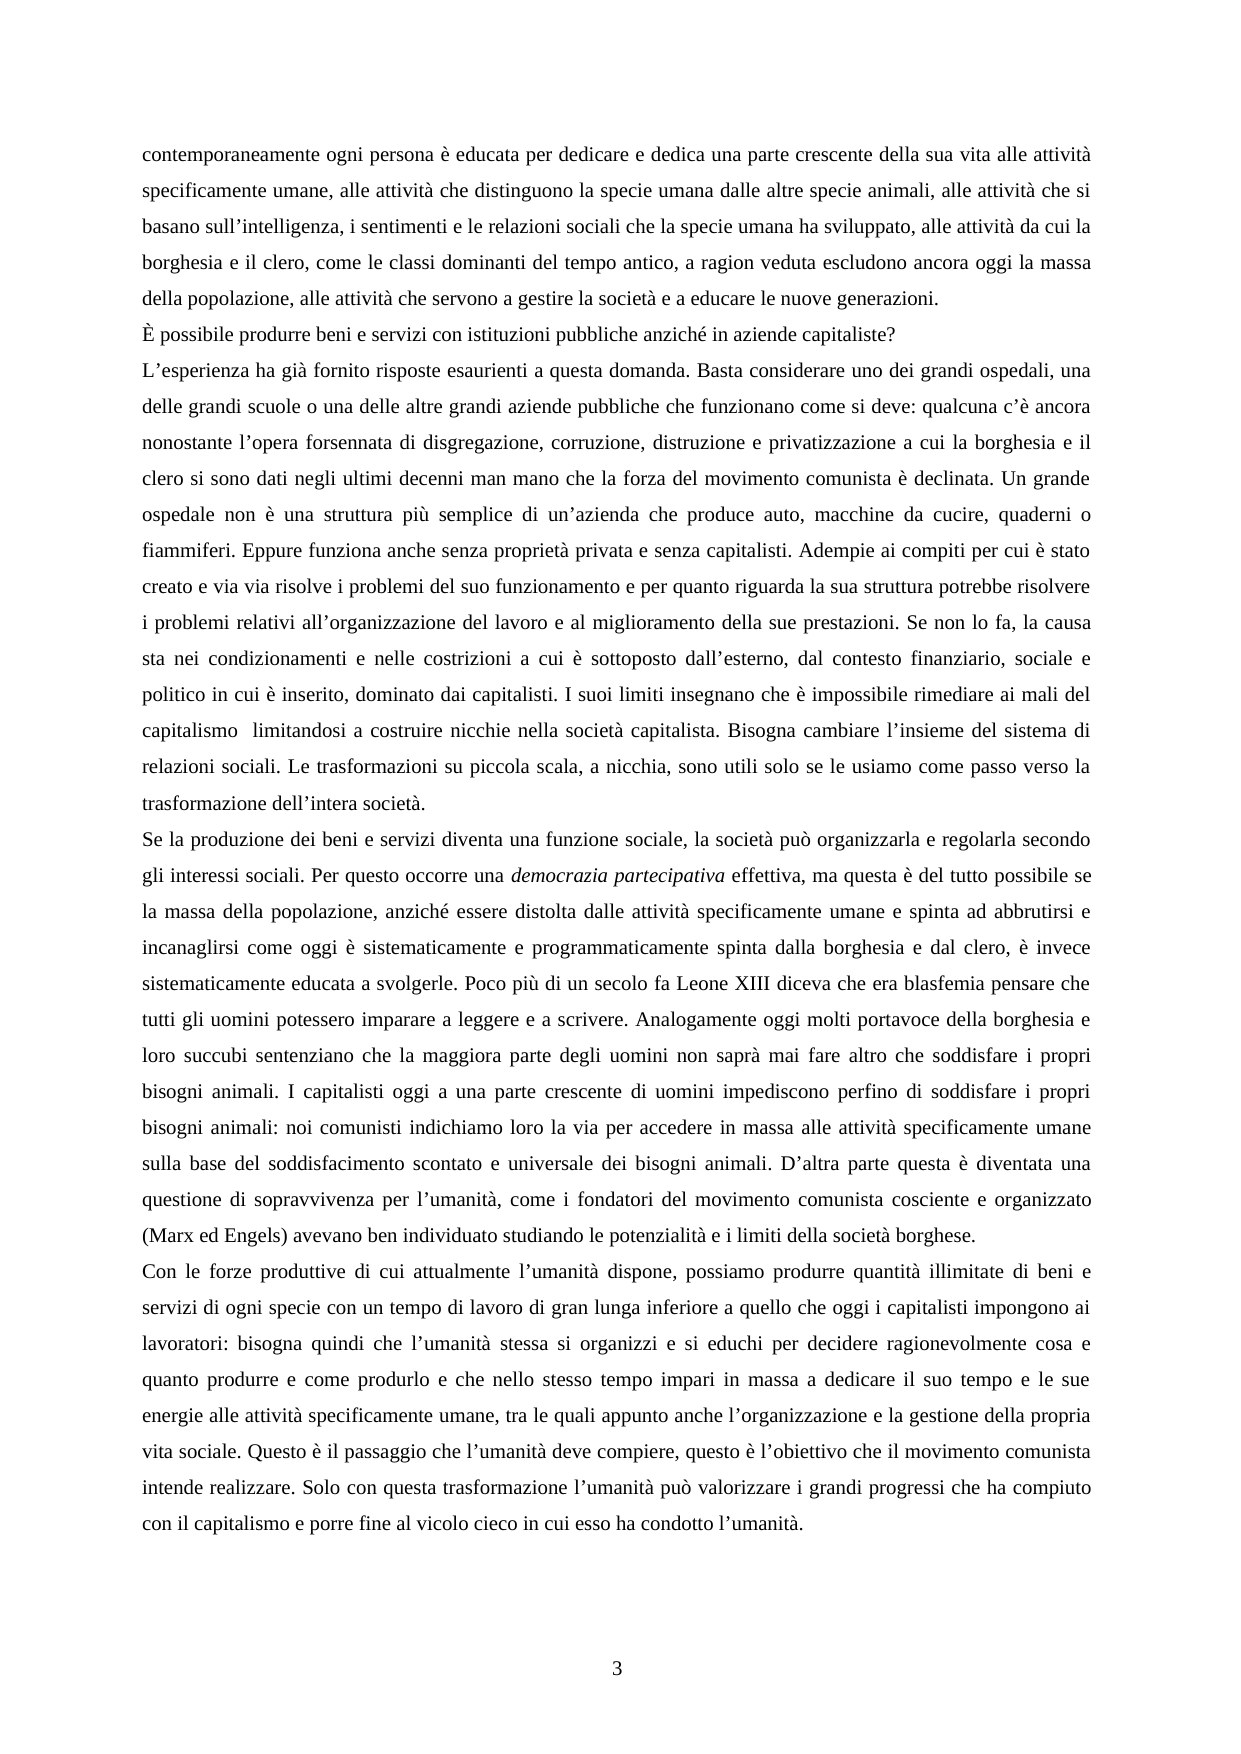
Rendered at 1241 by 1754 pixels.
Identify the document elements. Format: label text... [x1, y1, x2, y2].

text Con le forze produttive di cui attualmente l’umanità dispone, possiamo produrre quantità illimitate di beni e servizi di ogni specie con un tempo di lavoro di gran lunga inferiore a quello che oggi i capitalisti impongono ai lavoratori: bisogna quindi che l’umanità stessa si organizzi e si educhi per decidere ragionevolmente cosa e quanto produrre e come produrlo e che nello stesso tempo impari in massa a dedicare il suo tempo e le sue energie alle attività specificamente umane, tra le quali appunto anche l’organizzazione e la gestione della propria vita sociale. Questo è il passaggio che l’umanità deve compiere, questo è l’obiettivo che il movimento comunista intende realizzare. Solo con questa trasformazione l’umanità può valorizzare i grandi progressi che ha compiuto con il capitalismo e porre fine al vicolo cieco in cui esso ha condotto l’umanità. [142, 1259, 1092, 1535]
text Se la produzione dei beni e servizi diventa una funzione sociale, la società può organizzarla e regolarla secondo gli interessi sociali. Per questo occorre una democrazia partecipativa effettiva, ma questa è del tutto possibile se la massa della popolazione, anziché essere distolta dalle attività specificamente umane e spinta ad abbrutirsi e incanaglirsi come oggi è sistematicamente e programmaticamente spinta dalla borghesia e dal clero, è invece sistematicamente educata a svolgerle. Poco più di un secolo fa Leone XIII diceva che era blasfemia pensare che tutti gli uomini potessero imparare a leggere e a scrivere. Analogamente oggi molti portavoce della borghesia e loro succubi sentenziano che la maggiora parte degli uomini non saprà mai fare altro che soddisfare i propri bisogni animali. I capitalisti oggi a una parte crescente di uomini impediscono perfino di soddisfare i propri bisogni animali: noi comunisti indichiamo loro la via per accedere in massa alle attività specificamente umane sulla base del soddisfacimento scontato e universale dei bisogni animali. D’altra parte questa è diventata una questione di sopravvivenza per l’umanità, come i fondatori del movimento comunista cosciente e organizzato (Marx ed Engels) avevano ben individuato studiando le potenzialità e i limiti della società borghese. [142, 827, 1092, 1247]
text L’esperienza ha già fornito risposte esaurienti a questa domanda. Basta considerare uno dei grandi ospedali, una delle grandi scuole o una delle altre grandi aziende pubbliche che funzionano come si deve: qualcuna c’è ancora nonostante l’opera forsennata di disgregazione, corruzione, distruzione e privatizzazione a cui la borghesia e il clero si sono dati negli ultimi decenni man mano che la forza del movimento comunista è declinata. Un grande ospedale non è una struttura più semplice di un’azienda che produce auto, macchine da cucire, quaderni o fiammiferi. Eppure funziona anche senza proprietà privata e senza capitalisti. Adempie ai compiti per cui è stato creato e via via risolve i problemi del suo funzionamento e per quanto riguarda la sua struttura potrebbe risolvere i problemi relativi all’organizzazione del lavoro e al miglioramento della sue prestazioni. Se non lo fa, la causa sta nei condizionamenti e nelle costrizioni a cui è sottoposto dall’esterno, dal contesto finanziario, sociale e politico in cui è inserito, dominato dai capitalisti. I suoi limiti insegnano che è impossibile rimediare ai mali del capitalismo limitandosi a costruire nicchie nella società capitalista. Bisogna cambiare l’insieme del sistema di relazioni sociali. Le trasformazioni su piccola scala, a nicchia, sono utili solo se le usiamo come passo verso la trasformazione dell’intera società. [142, 358, 1092, 814]
text È possibile produrre beni e servizi con istituzioni pubbliche anziché in aziende capitaliste? [142, 322, 1092, 346]
text contemporaneamente ogni persona è educata per dedicare e dedica una parte crescente della sua vita alle attività specificamente umane, alle attività che distinguono la specie umana dalle altre specie animali, alle attività che si basano sull’intelligenza, i sentimenti e le relazioni sociali che la specie umana ha sviluppato, alle attività da cui la borghesia e il clero, come le classi dominanti del tempo antico, a ragion veduta escludono ancora oggi la massa della popolazione, alle attività che servono a gestire la società e a educare le nuove generazioni. [142, 142, 1092, 310]
